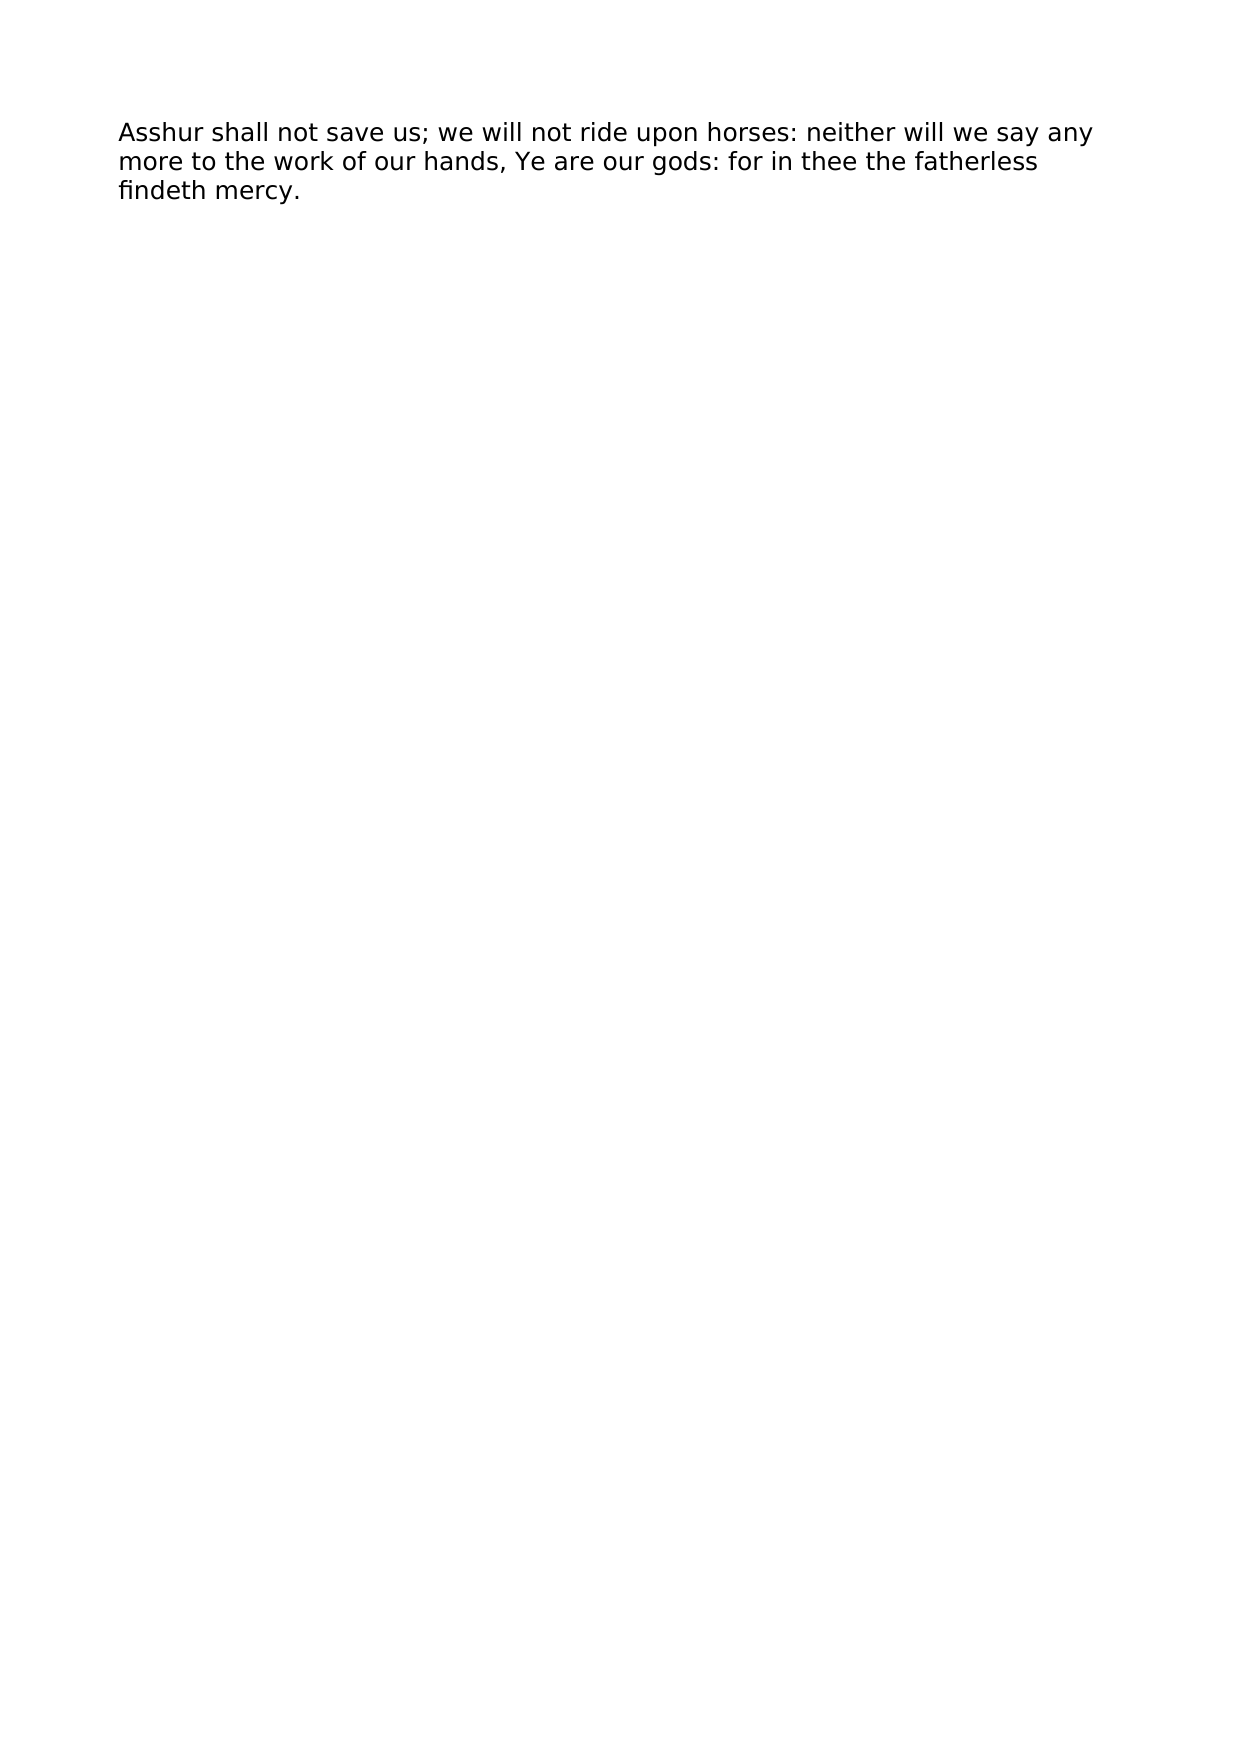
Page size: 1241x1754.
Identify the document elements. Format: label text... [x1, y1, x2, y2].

text Asshur shall not save us; we will not ride upon horses: neither will we say any more to the work of our hands, Ye are our gods: for in thee the fatherless findeth mercy. [118, 118, 1122, 206]
